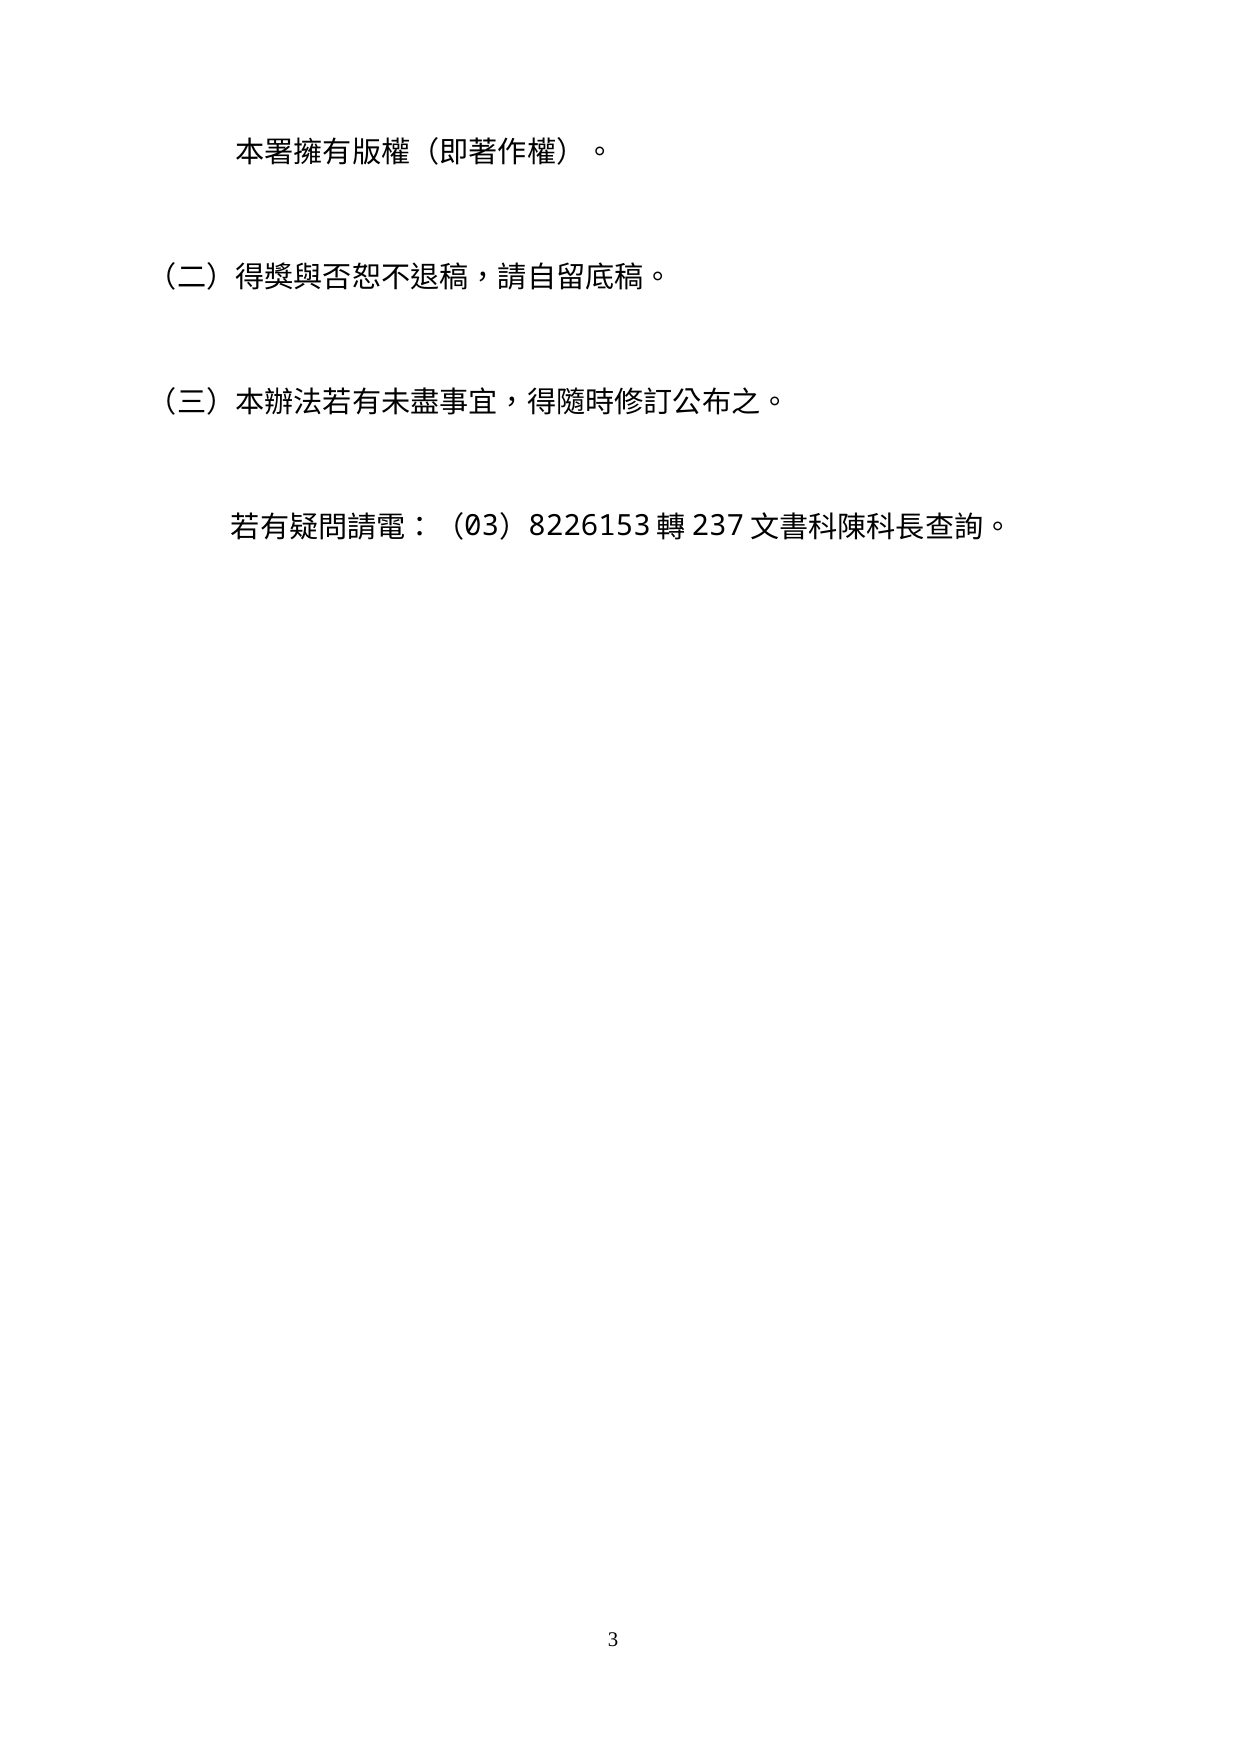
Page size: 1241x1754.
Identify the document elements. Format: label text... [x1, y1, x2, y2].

text （一）得獎作品得由本署洽請刊物或媒體刊登，刊登時將不再另付稿酬，本署擁有版權（即著作權）。 [148, 108, 1078, 170]
text （三）本辦法若有未盡事宜，得隨時修訂公布之。 [148, 358, 1078, 420]
text 若有疑問請電：（03）8226153轉237文書科陳科長查詢。 [231, 483, 1078, 545]
text （二）得獎與否恕不退稿，請自留底稿。 [148, 233, 1078, 295]
